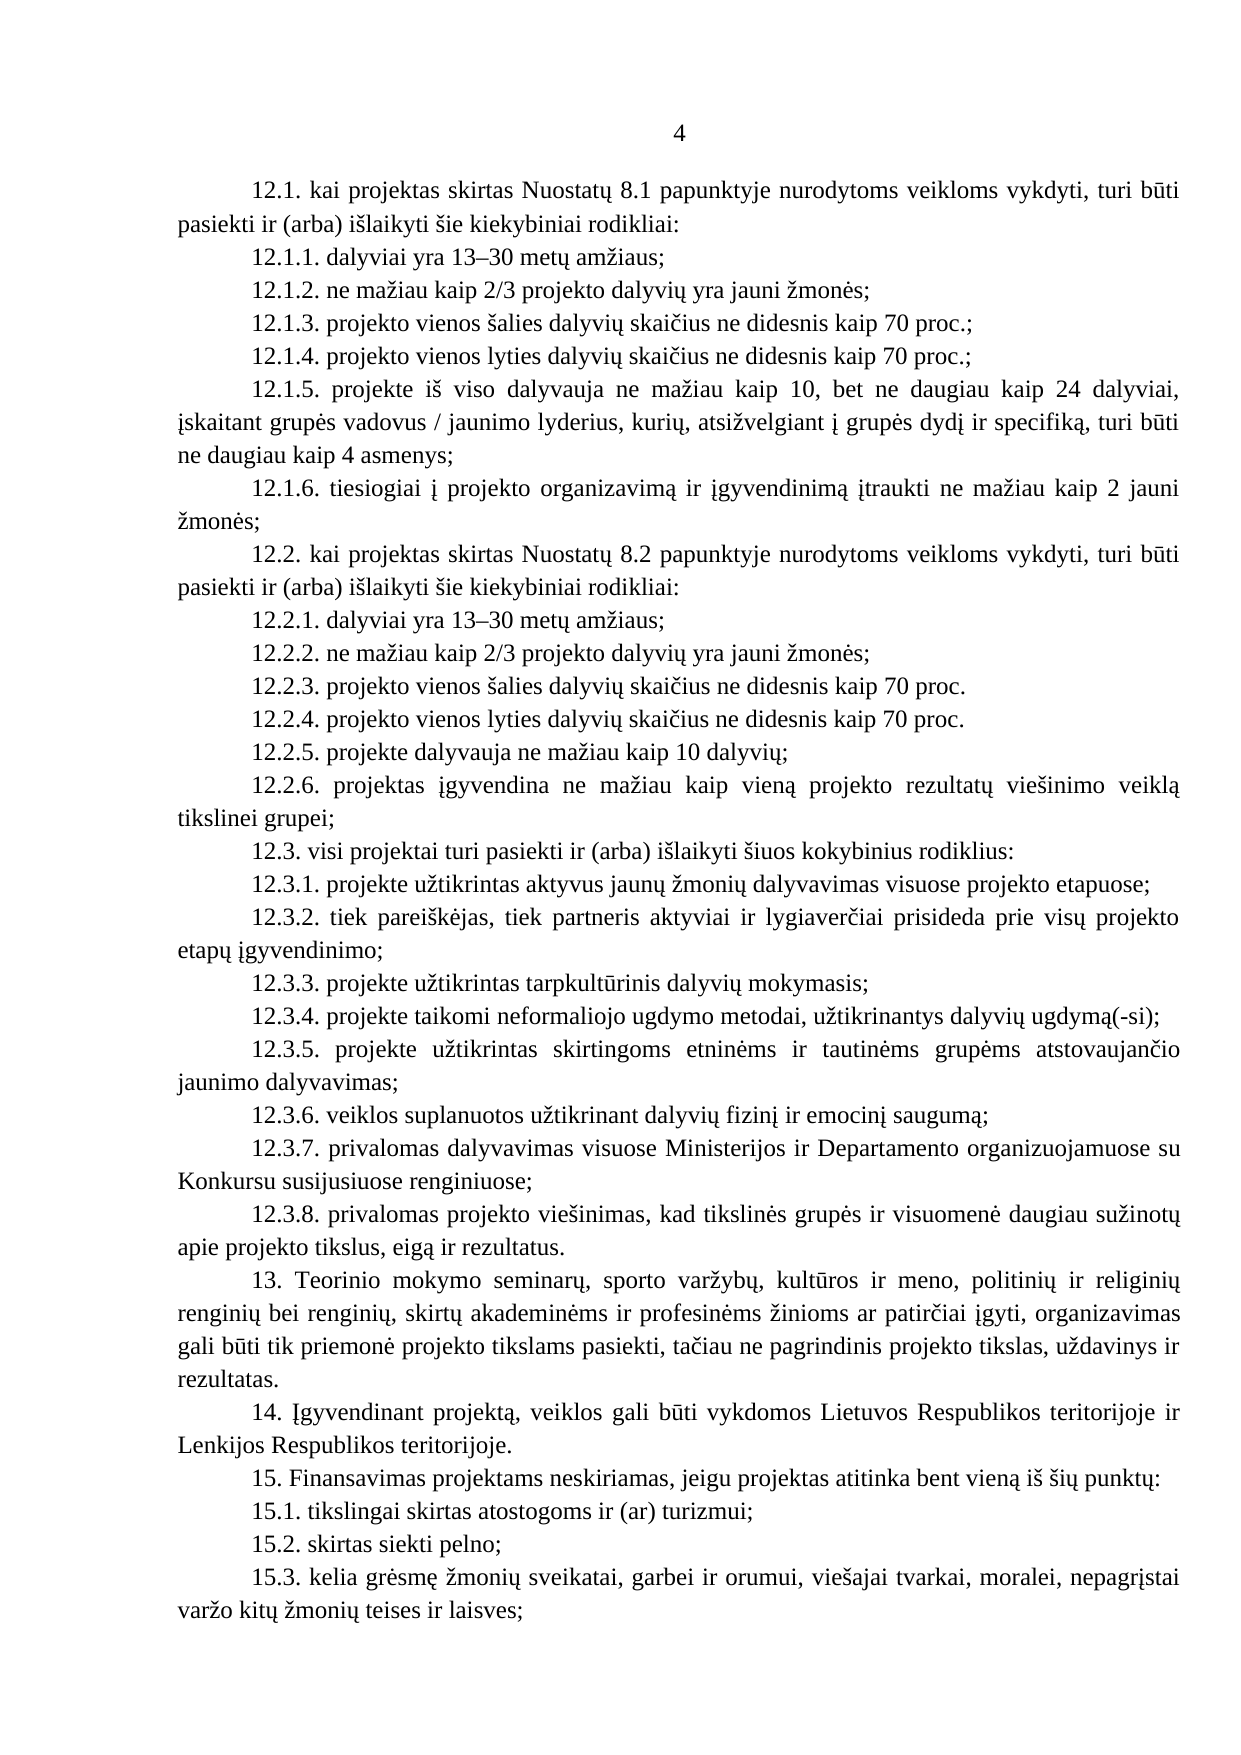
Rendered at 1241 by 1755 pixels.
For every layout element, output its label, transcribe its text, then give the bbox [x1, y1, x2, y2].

text 12.3.8. privalomas projekto viešinimas, kad tikslinės grupės ir visuomenė daugiau sužinotų apie projekto tikslus, eigą ir rezultatus. [177, 1199, 1181, 1261]
text 12.2.2. ne mažiau kaip 2/3 projekto dalyvių yra jauni žmonės; [177, 638, 1181, 667]
text 12.3.7. privalomas dalyvavimas visuose Ministerijos ir Departamento organizuojamuose su Konkursu susijusiuose renginiuose; [177, 1133, 1181, 1195]
text 12.2.6. projektas įgyvendina ne mažiau kaip vieną projekto rezultatų viešinimo veiklą tikslinei grupei; [177, 770, 1181, 832]
text 15. Finansavimas projektams neskiriamas, jeigu projektas atitinka bent vieną iš šių punktų: [177, 1463, 1181, 1492]
text 12.1.2. ne mažiau kaip 2/3 projekto dalyvių yra jauni žmonės; [177, 275, 1181, 303]
text 12.2.3. projekto vienos šalies dalyvių skaičius ne didesnis kaip 70 proc. [177, 671, 1181, 700]
text 12.1.3. projekto vienos šalies dalyvių skaičius ne didesnis kaip 70 proc.; [177, 308, 1181, 336]
text 15.3. kelia grėsmę žmonių sveikatai, garbei ir orumui, viešajai tvarkai, moralei, nepagrįstai varžo kitų žmonių teises ir laisves; [177, 1562, 1181, 1624]
text 12.2.4. projekto vienos lyties dalyvių skaičius ne didesnis kaip 70 proc. [177, 704, 1181, 733]
text 12.2.1. dalyviai yra 13–30 metų amžiaus; [177, 605, 1181, 634]
text 12.2.5. projekte dalyvauja ne mažiau kaip 10 dalyvių; [177, 737, 1181, 766]
text 12.3.3. projekte užtikrintas tarpkultūrinis dalyvių mokymasis; [177, 968, 1181, 997]
text 12.1.4. projekto vienos lyties dalyvių skaičius ne didesnis kaip 70 proc.; [177, 341, 1181, 369]
text 12.3.1. projekte užtikrintas aktyvus jaunų žmonių dalyvavimas visuose projekto etapuose; [177, 869, 1181, 898]
text 12.3.5. projekte užtikrintas skirtingoms etninėms ir tautinėms grupėms atstovaujančio jaunimo dalyvavimas; [177, 1034, 1181, 1096]
text 12.1.6. tiesiogiai į projekto organizavimą ir įgyvendinimą įtraukti ne mažiau kaip 2 jauni žmonės; [177, 473, 1181, 534]
text 15.1. tikslingai skirtas atostogoms ir (ar) turizmui; [177, 1496, 1181, 1525]
text 12.1.1. dalyviai yra 13–30 metų amžiaus; [177, 242, 1181, 270]
text 14. Įgyvendinant projektą, veiklos gali būti vykdomos Lietuvos Respublikos teritorijoje ir Lenkijos Respublikos teritorijoje. [177, 1397, 1181, 1459]
text 12.3.2. tiek pareiškėjas, tiek partneris aktyviai ir lygiaverčiai prisideda prie visų projekto etapų įgyvendinimo; [177, 902, 1181, 964]
text 15.2. skirtas siekti pelno; [177, 1529, 1181, 1558]
text 13. Teorinio mokymo seminarų, sporto varžybų, kultūros ir meno, politinių ir religinių renginių bei renginių, skirtų akademinėms ir profesinėms žinioms ar patirčiai įgyti, organizavimas gali būti tik priemonė projekto tikslams pasiekti, tačiau ne pagrindinis projekto tikslas, uždavinys ir rezultatas. [177, 1265, 1181, 1393]
text 12.3.4. projekte taikomi neformaliojo ugdymo metodai, užtikrinantys dalyvių ugdymą(-si); [177, 1001, 1181, 1030]
text 12.3.6. veiklos suplanuotos užtikrinant dalyvių fizinį ir emocinį saugumą; [177, 1100, 1181, 1129]
text 12.3. visi projektai turi pasiekti ir (arba) išlaikyti šiuos kokybinius rodiklius: [177, 836, 1181, 865]
text 12.2. kai projektas skirtas Nuostatų 8.2 papunktyje nurodytoms veikloms vykdyti, turi būti pasiekti ir (arba) išlaikyti šie kiekybiniai rodikliai: [177, 539, 1181, 601]
text 12.1. kai projektas skirtas Nuostatų 8.1 papunktyje nurodytoms veikloms vykdyti, turi būti pasiekti ir (arba) išlaikyti šie kiekybiniai rodikliai: [177, 176, 1181, 237]
text 12.1.5. projekte iš viso dalyvauja ne mažiau kaip 10, bet ne daugiau kaip 24 dalyviai, įskaitant grupės vadovus / jaunimo lyderius, kurių, atsižvelgiant į grupės dydį ir specifiką, turi būti ne daugiau kaip 4 asmenys; [177, 374, 1181, 468]
